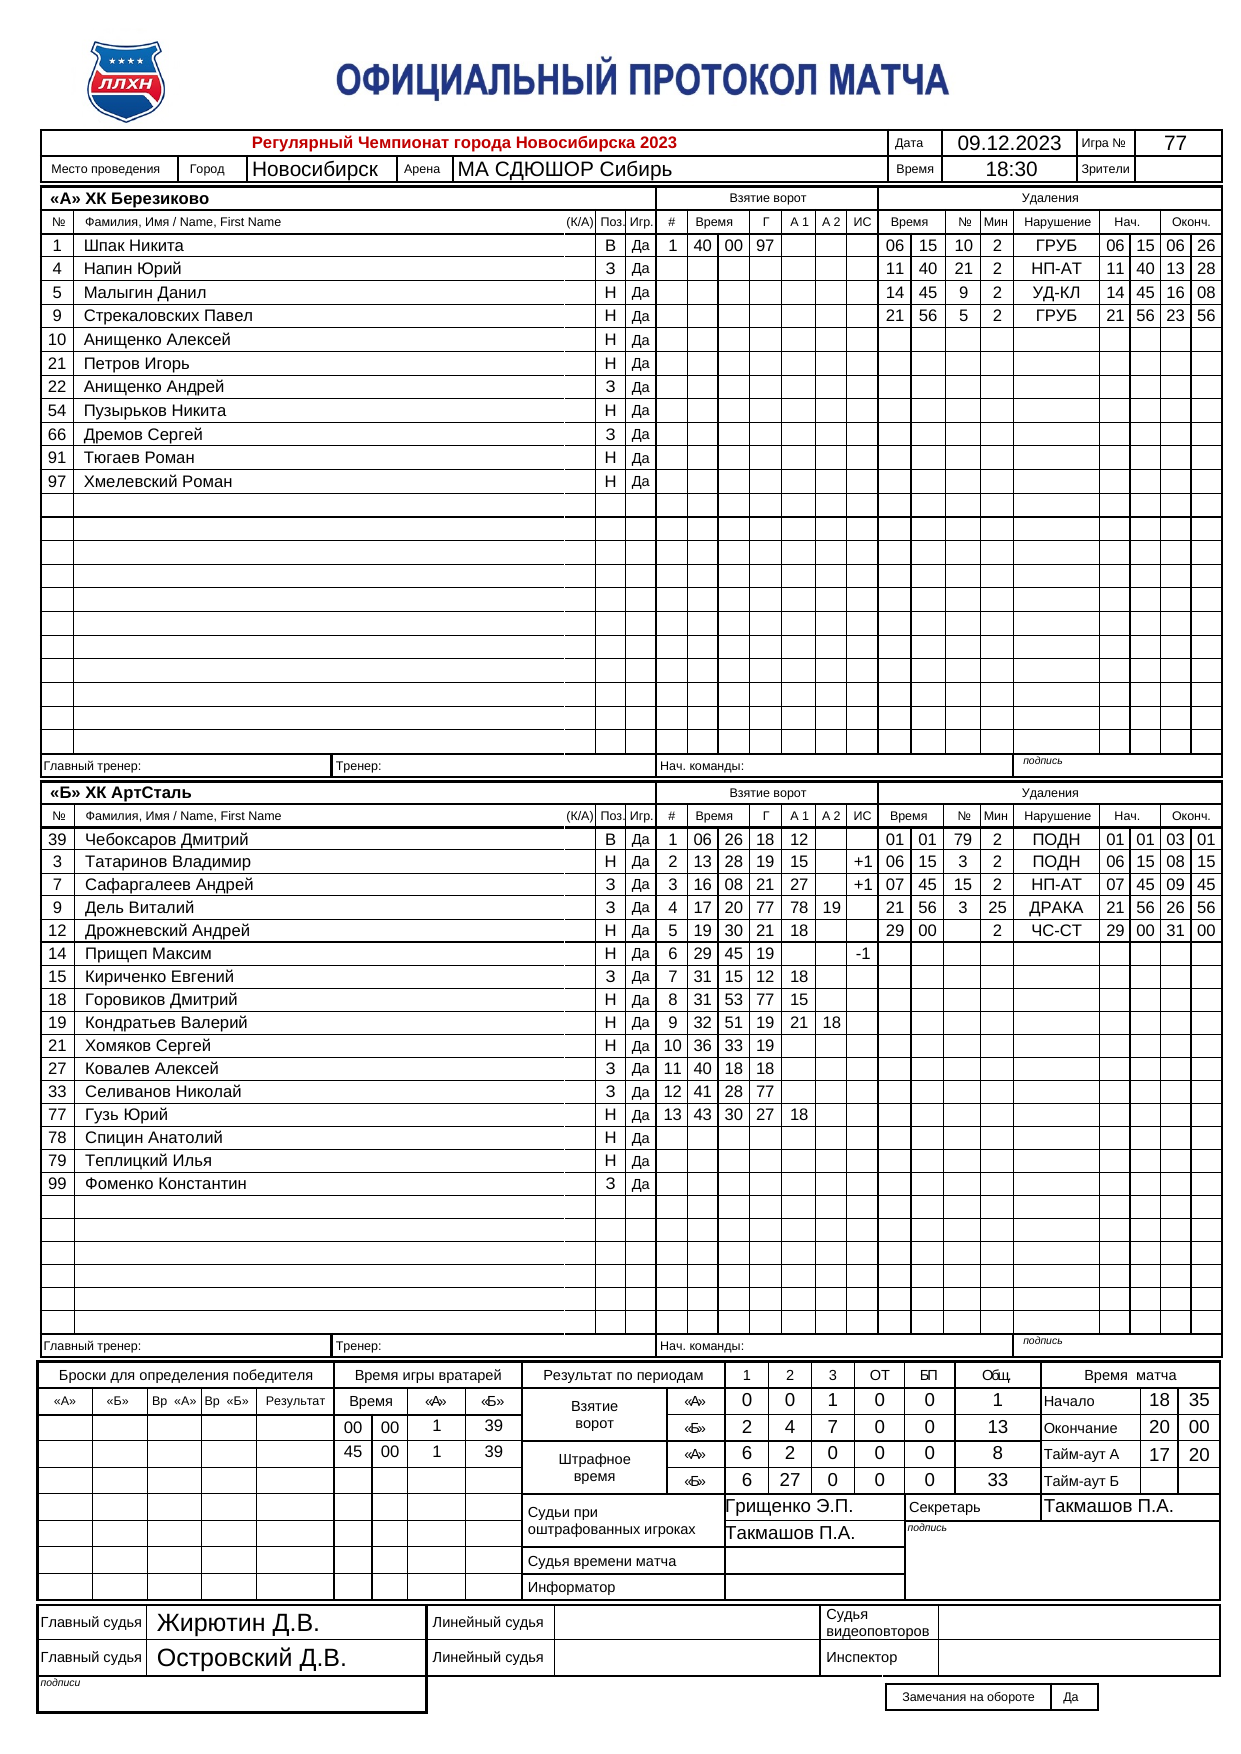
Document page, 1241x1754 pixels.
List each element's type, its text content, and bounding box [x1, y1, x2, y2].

table_cell 56 [1192, 305, 1221, 327]
table_cell [42, 565, 73, 587]
table_cell [1131, 659, 1160, 682]
table_cell [257, 1574, 333, 1599]
table_cell [75, 1265, 564, 1287]
table_cell [148, 1416, 201, 1440]
table_cell Да [626, 399, 655, 422]
table_cell 15 [912, 235, 945, 256]
table_cell 12 [750, 966, 781, 987]
table_cell [816, 305, 846, 327]
table_cell [148, 1547, 201, 1573]
table_cell [719, 588, 749, 611]
table_cell [879, 541, 910, 564]
table_cell [1161, 1081, 1190, 1103]
table_cell [912, 376, 945, 398]
table_cell [626, 1242, 655, 1264]
table_cell Н [596, 1104, 625, 1126]
table_cell [847, 565, 877, 587]
table_cell [847, 494, 877, 516]
table_header Да [1052, 1685, 1097, 1709]
table_cell [847, 470, 877, 493]
table_cell 39 [466, 1416, 521, 1440]
table_cell Город [179, 157, 246, 181]
table_cell [565, 494, 595, 516]
table_cell [202, 1494, 256, 1520]
table_cell Тайм-аут Б [1042, 1468, 1140, 1493]
table_cell [1192, 612, 1221, 634]
table_cell 1 [812, 1389, 854, 1413]
table_cell 45 [335, 1441, 371, 1467]
table_cell [750, 730, 781, 753]
table_cell [1131, 683, 1160, 706]
table_cell 79 [944, 829, 980, 849]
table_cell 2 [769, 1442, 811, 1467]
table_cell Такмашов П.А. [1042, 1495, 1219, 1520]
table_cell 11 [657, 1058, 687, 1079]
table_cell [719, 1196, 749, 1218]
table_cell [335, 1574, 371, 1599]
table_cell [719, 352, 749, 374]
table_cell [944, 1127, 980, 1149]
table_cell [981, 565, 1013, 587]
table_cell 45 [1131, 874, 1160, 895]
table_cell [148, 1494, 201, 1520]
table_cell [750, 1265, 781, 1287]
table_cell [1014, 730, 1099, 753]
table_cell [1100, 376, 1129, 398]
table_cell Зрители [1078, 157, 1134, 181]
table_cell [565, 943, 595, 964]
table_cell Пузырьков Никита [74, 399, 564, 422]
table_cell Главный тренер: [42, 1335, 330, 1356]
table_cell З [596, 896, 625, 918]
table_cell 20 [1141, 1415, 1177, 1440]
table_cell [912, 328, 945, 351]
table_cell [565, 446, 595, 469]
table_cell [257, 1494, 333, 1520]
table_cell [1100, 1081, 1129, 1103]
table_cell [565, 1173, 595, 1195]
table_header Броски для определения победителя [39, 1363, 333, 1387]
table_cell [750, 305, 781, 327]
table_cell [39, 1416, 92, 1440]
table_cell [847, 1012, 877, 1033]
table_cell 2 [981, 874, 1013, 895]
table_cell [1100, 1288, 1129, 1310]
table_cell [879, 446, 910, 469]
table_cell [1131, 966, 1160, 987]
table_cell [1014, 541, 1099, 564]
table_cell [1100, 1058, 1129, 1079]
table_cell [1131, 1265, 1160, 1287]
table_cell [1014, 1104, 1099, 1126]
table_cell [847, 896, 877, 918]
table_cell [981, 494, 1013, 516]
table_cell [148, 1574, 201, 1599]
table_cell 41 [688, 1081, 717, 1103]
table_cell Н [596, 328, 625, 351]
table_cell [847, 1150, 877, 1172]
table_cell [847, 423, 877, 445]
table_cell 01 [879, 829, 910, 849]
table_cell [879, 470, 910, 493]
table_cell [596, 1219, 625, 1241]
table_cell Время [879, 805, 943, 826]
table_cell [657, 636, 687, 658]
table_header 77 [1136, 131, 1221, 155]
table_cell [657, 328, 687, 351]
table_cell [688, 707, 717, 729]
table_cell Да [626, 470, 655, 493]
table_cell [879, 612, 910, 634]
table_cell 3 [42, 850, 74, 872]
table_cell [42, 1311, 74, 1333]
table_cell 0 [812, 1468, 854, 1493]
table_cell [944, 1311, 980, 1333]
table_cell [879, 328, 910, 351]
table_cell 26 [1192, 235, 1221, 256]
table_cell 18 [42, 989, 74, 1011]
table_cell 7 [812, 1415, 854, 1440]
table_cell [1131, 328, 1160, 351]
table_cell [1100, 1196, 1129, 1218]
table_cell [596, 636, 625, 658]
table_cell [981, 399, 1013, 422]
table_cell 07 [879, 874, 910, 895]
table_cell Да [626, 1104, 655, 1126]
table_cell [202, 1521, 256, 1546]
table_cell 01 [1131, 829, 1160, 849]
table_cell [565, 1012, 595, 1033]
table_cell [1161, 588, 1190, 611]
table_cell ДРАКА [1014, 896, 1099, 918]
table_cell 13 [956, 1415, 1040, 1440]
table_cell [626, 565, 655, 587]
table_cell [626, 1219, 655, 1241]
table_cell 08 [719, 874, 749, 895]
table_cell 6 [726, 1442, 768, 1467]
table_cell [782, 565, 815, 587]
table_cell Н [596, 352, 625, 374]
table_cell [565, 257, 595, 280]
table_cell [565, 966, 595, 987]
table_cell [688, 399, 717, 422]
table_cell [565, 707, 595, 729]
table_cell [688, 1127, 717, 1149]
table_cell [883, 1677, 1220, 1681]
table_cell [657, 1219, 687, 1241]
table_cell [944, 1058, 980, 1079]
table_cell [782, 943, 815, 964]
table_cell [750, 588, 781, 611]
table_cell Да [626, 850, 655, 872]
table_cell Главный тренер: [42, 755, 330, 776]
table_cell 21 [1100, 305, 1129, 327]
table_cell «А» [408, 1389, 465, 1413]
table_cell [1131, 1127, 1160, 1149]
table_cell [428, 1677, 882, 1711]
table_cell [879, 1196, 910, 1218]
table_cell [1192, 588, 1221, 611]
table_cell 9 [42, 305, 73, 327]
table_cell Сафаргалеев Андрей [75, 874, 564, 895]
table_cell Г [750, 805, 781, 826]
table_cell [816, 850, 846, 872]
table_cell [750, 281, 781, 303]
table_cell [726, 1548, 904, 1573]
table_cell 56 [1192, 896, 1221, 918]
table_cell [981, 1012, 1013, 1033]
table_cell [335, 1521, 371, 1546]
table_cell [565, 612, 595, 634]
table_cell 11 [879, 257, 910, 280]
table_cell № [944, 805, 980, 826]
table_cell «Б» [93, 1389, 147, 1413]
table_cell [1131, 565, 1160, 587]
table_cell [750, 1127, 781, 1149]
table_cell [1192, 659, 1221, 682]
table_cell Чебоксаров Дмитрий [75, 829, 564, 849]
table_cell [847, 659, 877, 682]
table_cell 21 [946, 257, 980, 280]
table_cell [1014, 423, 1099, 445]
table_cell [944, 1081, 980, 1103]
table_cell 17 [1141, 1441, 1177, 1467]
table_cell 2 [726, 1415, 768, 1440]
table_cell [912, 612, 945, 634]
picture [5, 28, 1179, 129]
table_cell [688, 636, 717, 658]
table_cell [42, 683, 73, 706]
table_cell Штрафное время [523, 1442, 666, 1493]
table_cell Селиванов Николай [75, 1081, 564, 1103]
table_cell [946, 683, 980, 706]
table_cell 33 [956, 1468, 1040, 1493]
table_cell [93, 1494, 147, 1520]
table_cell [688, 1265, 717, 1287]
table_cell [879, 1104, 910, 1126]
table_cell 91 [42, 446, 73, 469]
table_cell [565, 730, 595, 753]
table_cell [1131, 518, 1160, 540]
table_cell [847, 305, 877, 327]
table_cell [1100, 1150, 1129, 1172]
table_header 09.12.2023 [943, 131, 1076, 155]
table_cell [565, 1311, 595, 1333]
table_cell [626, 612, 655, 634]
table_cell 97 [750, 235, 781, 256]
table_cell Арена [398, 157, 452, 181]
table_cell [1161, 1196, 1190, 1218]
table_cell [688, 446, 717, 469]
table_cell [565, 874, 595, 895]
table_cell +1 [847, 850, 877, 872]
table_cell Н [596, 399, 625, 422]
table_cell [408, 1494, 465, 1520]
table_cell 21 [750, 874, 781, 895]
table_cell 2 [657, 850, 687, 872]
table_cell [946, 730, 980, 753]
table_cell [912, 565, 945, 587]
table_cell [257, 1441, 333, 1467]
table_cell Линейный судья [428, 1640, 554, 1675]
table_cell Да [626, 1127, 655, 1149]
table_cell [782, 1058, 815, 1079]
table_cell [944, 1104, 980, 1126]
table_cell 18 [782, 966, 815, 987]
table_cell [565, 588, 595, 611]
table_cell [74, 565, 564, 587]
table_cell [688, 1288, 717, 1310]
table_cell 00 [373, 1416, 407, 1440]
table_cell [1100, 636, 1129, 658]
table_cell [981, 966, 1013, 987]
table_cell А 2 [816, 805, 846, 826]
table_cell [565, 305, 595, 327]
table_cell [750, 659, 781, 682]
table_cell [981, 730, 1013, 753]
table_cell [981, 470, 1013, 493]
table_cell А 1 [782, 805, 815, 826]
table_cell [782, 1311, 815, 1333]
table_cell [596, 565, 625, 587]
table_cell [816, 1311, 846, 1333]
table_cell [1192, 966, 1221, 987]
table_cell [657, 1288, 687, 1310]
table_cell [981, 1311, 1013, 1333]
table_cell 08 [1192, 281, 1221, 303]
table_cell [782, 1288, 815, 1310]
table_cell Тренер: [333, 1335, 655, 1356]
table_cell 28 [1192, 257, 1221, 280]
table_cell [565, 896, 595, 918]
table_cell [657, 588, 687, 611]
table_cell [1014, 328, 1099, 351]
table_cell [596, 659, 625, 682]
table_cell [657, 446, 687, 469]
table_cell [816, 257, 846, 280]
table_cell [912, 1104, 943, 1126]
table_cell [981, 518, 1013, 540]
table_cell Время [335, 1389, 407, 1413]
table_cell 0 [855, 1468, 904, 1493]
table_cell [1192, 1150, 1221, 1172]
table_cell Островский Д.В. [147, 1640, 425, 1675]
table_header Взятие ворот [657, 188, 877, 209]
table_cell [1161, 446, 1190, 469]
table_cell З [596, 376, 625, 398]
table_cell [816, 920, 846, 941]
table_cell [688, 470, 717, 493]
table_cell [466, 1547, 521, 1573]
table_cell 6 [726, 1468, 768, 1493]
table_header Время матча [1042, 1363, 1219, 1387]
table_cell [981, 352, 1013, 374]
table_cell подпись [1014, 755, 1221, 776]
table_cell 12 [657, 1081, 687, 1103]
table_cell 2 [981, 235, 1013, 256]
table_cell 14 [42, 943, 74, 964]
table_cell [1014, 636, 1099, 658]
table_cell [74, 707, 564, 729]
table_cell № [946, 211, 980, 233]
table_cell [1014, 1173, 1099, 1195]
table_cell [879, 943, 910, 964]
table_cell 18 [750, 829, 781, 849]
table_cell [879, 565, 910, 587]
table_cell [1100, 1265, 1129, 1287]
table_cell [657, 518, 687, 540]
table_cell Нач. команды: [657, 1335, 1012, 1356]
table_cell Время [688, 805, 749, 826]
table_cell [719, 1219, 749, 1241]
table_cell 3 [944, 850, 980, 872]
table_cell [750, 257, 781, 280]
table_cell [1131, 1196, 1160, 1218]
table_cell [782, 683, 815, 706]
table_cell № [42, 211, 73, 233]
table_cell [944, 1288, 980, 1310]
table_cell 79 [42, 1150, 74, 1172]
table_cell 19 [42, 1012, 74, 1033]
table_cell 06 [1161, 235, 1190, 256]
table_cell Н [596, 1150, 625, 1172]
table_cell [981, 1196, 1013, 1218]
table_cell [688, 1242, 717, 1264]
table_cell [879, 588, 910, 611]
table_cell 9 [42, 896, 74, 918]
table_cell [1131, 1219, 1160, 1241]
table_cell [816, 399, 846, 422]
table_cell [782, 376, 815, 398]
table_cell 56 [912, 896, 943, 918]
table_cell [466, 1521, 521, 1546]
table_cell Мин [981, 805, 1013, 826]
table_cell 31 [1161, 920, 1190, 941]
table_cell [847, 829, 877, 849]
table_cell [1131, 1288, 1160, 1310]
table_cell [257, 1468, 333, 1493]
table_cell [946, 328, 980, 351]
table_cell [782, 659, 815, 682]
table_header Регулярный Чемпионат города Новосибирска 2023 [42, 131, 887, 155]
table_cell 00 [1131, 920, 1160, 941]
table_cell Н [596, 305, 625, 327]
table_cell Поз. [596, 805, 625, 826]
table_cell [1014, 494, 1099, 516]
table_cell Тайм-аут А [1042, 1441, 1140, 1467]
table_cell [1192, 989, 1221, 1011]
table_cell [847, 541, 877, 564]
table_cell 45 [912, 874, 943, 895]
table_cell [596, 541, 625, 564]
table_cell 51 [719, 1012, 749, 1033]
table_cell [1141, 1468, 1177, 1493]
table_cell [879, 1173, 910, 1195]
table_cell [1161, 470, 1190, 493]
table_cell [335, 1494, 371, 1520]
table_cell [1192, 352, 1221, 374]
table_cell [782, 518, 815, 540]
table_cell 18 [782, 920, 815, 941]
table_cell 16 [688, 874, 717, 895]
table_cell [1014, 470, 1099, 493]
table_cell 99 [42, 1173, 74, 1195]
table_cell [1014, 966, 1099, 987]
table_cell [782, 281, 815, 303]
table_cell 0 [905, 1415, 954, 1440]
table_cell ПОДН [1014, 850, 1099, 872]
table_cell [847, 1219, 877, 1241]
table_cell [847, 588, 877, 611]
table_cell [1131, 588, 1160, 611]
table_cell [1014, 659, 1099, 682]
table_cell 29 [1100, 920, 1129, 941]
table_cell Н [596, 470, 625, 493]
table_cell [816, 518, 846, 540]
table_cell [202, 1574, 256, 1599]
table_cell [1161, 423, 1190, 445]
table_cell [946, 541, 980, 564]
table_cell [912, 659, 945, 682]
table_cell [816, 1288, 846, 1310]
table_cell [1100, 1173, 1129, 1195]
table_cell [596, 588, 625, 611]
table_cell [816, 328, 846, 351]
table_cell [596, 612, 625, 634]
table_cell [750, 1311, 781, 1333]
table_cell [981, 636, 1013, 658]
table_cell 15 [42, 966, 74, 987]
table_cell [912, 446, 945, 469]
table_cell [750, 565, 781, 587]
table_cell З [596, 423, 625, 445]
table_cell [847, 352, 877, 374]
table_cell [1131, 446, 1160, 469]
table_cell [944, 1035, 980, 1057]
table_cell Кондратьев Валерий [75, 1012, 564, 1033]
table_cell Нач. [1100, 805, 1160, 826]
table_cell [816, 1081, 846, 1103]
table_cell [912, 1265, 943, 1287]
table_cell [1100, 518, 1129, 540]
table_cell [946, 565, 980, 587]
table_cell [466, 1574, 521, 1599]
table_cell Нарушение [1014, 805, 1099, 826]
table_cell МА СДЮШОР Сибирь [454, 157, 887, 181]
table_cell 78 [42, 1127, 74, 1149]
table_cell 09 [1161, 874, 1190, 895]
table_cell 00 [1179, 1415, 1219, 1440]
table_cell Тренер: [333, 755, 655, 776]
table_cell [1014, 352, 1099, 374]
table_cell [657, 659, 687, 682]
table_cell [1161, 518, 1190, 540]
table_cell [42, 518, 73, 540]
table_cell Ковалев Алексей [75, 1058, 564, 1079]
table_cell [626, 494, 655, 516]
table_cell [847, 257, 877, 280]
table_cell [1192, 376, 1221, 398]
table_cell [1100, 565, 1129, 587]
table_cell [202, 1416, 256, 1440]
table_cell 2 [981, 850, 1013, 872]
table_cell [202, 1441, 256, 1467]
table_cell [946, 612, 980, 634]
table_cell 06 [1100, 850, 1129, 872]
table_cell [782, 1265, 815, 1287]
table_cell [750, 1196, 781, 1218]
table_cell Петров Игорь [74, 352, 564, 374]
table_cell [816, 541, 846, 564]
table_cell 77 [750, 1081, 781, 1103]
table_cell [657, 1196, 687, 1218]
table_cell Тюгаев Роман [74, 446, 564, 469]
table_cell «Б» [668, 1415, 724, 1440]
table_cell [847, 920, 877, 941]
table_cell [1192, 399, 1221, 422]
table_cell Да [626, 1058, 655, 1079]
table_cell [657, 470, 687, 493]
table_cell [879, 376, 910, 398]
table_cell [879, 636, 910, 658]
table_cell [847, 1058, 877, 1079]
table_cell [1014, 1219, 1099, 1241]
table_cell [626, 730, 655, 753]
table_cell 15 [944, 874, 980, 895]
table_cell [202, 1468, 256, 1493]
table_cell З [596, 966, 625, 987]
table_cell 0 [855, 1442, 904, 1467]
table_cell [816, 1196, 846, 1218]
table_cell [847, 1265, 877, 1287]
table_cell 0 [812, 1442, 854, 1467]
table_cell [816, 943, 846, 964]
table_cell [1192, 1127, 1221, 1149]
table_cell [750, 399, 781, 422]
table_cell [42, 612, 73, 634]
table_cell [74, 541, 564, 564]
table_cell 13 [657, 1104, 687, 1126]
table_cell [847, 683, 877, 706]
table_cell [879, 1081, 910, 1103]
table_cell [782, 612, 815, 634]
table_cell [782, 588, 815, 611]
table_cell [981, 1058, 1013, 1079]
table_cell 77 [750, 896, 781, 918]
table_cell [74, 683, 564, 706]
table_cell 17 [688, 896, 717, 918]
table_cell Главный судья [39, 1640, 146, 1675]
table_cell 9 [657, 1012, 687, 1033]
table_cell [847, 1081, 877, 1103]
table_cell З [596, 1081, 625, 1103]
table_cell Да [626, 1173, 655, 1195]
table_cell 54 [42, 399, 73, 422]
table_cell [1014, 376, 1099, 398]
table_cell [93, 1521, 147, 1546]
table_cell [1100, 352, 1129, 374]
table_cell 1 [42, 235, 73, 256]
table_cell [93, 1441, 147, 1467]
table_cell [1100, 423, 1129, 445]
table_cell [93, 1574, 147, 1599]
table_cell 45 [1192, 874, 1221, 895]
table_cell [626, 541, 655, 564]
table_cell [657, 565, 687, 587]
table_cell 40 [1131, 257, 1160, 280]
table_cell [912, 966, 943, 987]
table_cell [688, 659, 717, 682]
table_cell [782, 541, 815, 564]
table_cell Хомяков Сергей [75, 1035, 564, 1057]
table_cell 00 [373, 1441, 407, 1467]
table_cell [596, 707, 625, 729]
table_cell [782, 305, 815, 327]
table_cell [565, 281, 595, 303]
table_cell [626, 1311, 655, 1333]
table_cell [657, 612, 687, 634]
table_cell НП-АТ [1014, 257, 1099, 280]
table_cell [1014, 518, 1099, 540]
table_cell З [596, 874, 625, 895]
table_cell [1161, 399, 1190, 422]
table_cell [912, 1058, 943, 1079]
table_cell А 1 [782, 211, 815, 233]
table_cell [879, 1127, 910, 1149]
table_cell [657, 683, 687, 706]
table_cell [879, 966, 910, 987]
table_cell [879, 1012, 910, 1033]
table_cell [1192, 1242, 1221, 1264]
table_cell «А» [668, 1389, 724, 1413]
table_cell [74, 612, 564, 634]
table_cell [719, 683, 749, 706]
table_cell 0 [726, 1389, 768, 1413]
table_cell 40 [688, 235, 717, 256]
table_cell 18 [750, 1058, 781, 1079]
table_cell [912, 1196, 943, 1218]
table_cell 78 [782, 896, 815, 918]
table_cell 15 [912, 850, 943, 872]
table_cell [1014, 707, 1099, 729]
table_cell 06 [688, 829, 717, 849]
table_cell [565, 1219, 595, 1241]
table_cell [688, 1150, 717, 1172]
table_cell [782, 636, 815, 658]
table_cell УД-КЛ [1014, 281, 1099, 303]
table_cell [1192, 683, 1221, 706]
table_cell Нач. [1100, 211, 1160, 233]
table_cell [565, 541, 595, 564]
table_cell [657, 541, 687, 564]
table_cell 1 [408, 1416, 465, 1440]
table_cell 6 [657, 943, 687, 964]
table_header ОТ [855, 1363, 904, 1387]
table_cell [1014, 1035, 1099, 1057]
table_cell [1192, 1219, 1221, 1241]
table_header 3 [812, 1363, 854, 1387]
table_cell Начало [1042, 1389, 1140, 1413]
table_cell [750, 707, 781, 729]
table_cell [847, 399, 877, 422]
table_cell [688, 1219, 717, 1241]
table_cell [1161, 612, 1190, 634]
table_cell [75, 1219, 564, 1241]
table_cell [1192, 636, 1221, 658]
table_cell [1161, 636, 1190, 658]
table_cell [596, 1311, 625, 1333]
table_cell [912, 1219, 943, 1241]
table_cell [1192, 1058, 1221, 1079]
table_cell 16 [1161, 281, 1190, 303]
table_cell [719, 636, 749, 658]
table_cell 19 [688, 920, 717, 941]
table_cell [847, 446, 877, 469]
table_cell Спицин Анатолий [75, 1127, 564, 1149]
table_cell [847, 1104, 877, 1126]
table_cell 29 [688, 943, 717, 964]
table_cell Информатор [523, 1575, 724, 1599]
table_cell Да [626, 1081, 655, 1103]
table_cell [912, 707, 945, 729]
table_cell [408, 1468, 465, 1493]
table_cell [912, 1035, 943, 1057]
table_cell [981, 943, 1013, 964]
table_cell 03 [1161, 829, 1190, 849]
table_cell [750, 494, 781, 516]
table_cell [981, 1127, 1013, 1149]
table_cell [912, 1150, 943, 1172]
table_cell 9 [946, 281, 980, 303]
table_cell 26 [719, 829, 749, 849]
table_cell Новосибирск [248, 157, 396, 181]
table_cell [1100, 494, 1129, 516]
table_cell [39, 1521, 92, 1546]
table_cell [1161, 1058, 1190, 1079]
table_cell [1161, 1150, 1190, 1172]
table_cell 45 [1131, 281, 1160, 303]
table_cell 20 [1179, 1441, 1219, 1467]
table_cell [626, 1196, 655, 1218]
table_cell [75, 1311, 564, 1333]
table_cell [816, 588, 846, 611]
table_cell Да [626, 966, 655, 987]
table_cell 0 [855, 1415, 904, 1440]
table_cell [1100, 707, 1129, 729]
table_cell [750, 1288, 781, 1310]
table_cell 45 [912, 281, 945, 303]
table_cell [939, 1640, 1219, 1675]
table_cell [1014, 565, 1099, 587]
table_cell [782, 328, 815, 351]
table_cell [1131, 494, 1160, 516]
table_cell [782, 352, 815, 374]
table_cell [565, 683, 595, 706]
table_cell [1100, 588, 1129, 611]
table_cell [782, 1173, 815, 1195]
table_cell ГРУБ [1014, 305, 1099, 327]
table_cell [1100, 541, 1129, 564]
table_cell 13 [688, 850, 717, 872]
table_cell Мин [981, 211, 1013, 233]
table_cell [782, 399, 815, 422]
table_cell [981, 1288, 1013, 1310]
table_cell Горовиков Дмитрий [75, 989, 564, 1011]
table_cell [565, 470, 595, 493]
table_cell [657, 707, 687, 729]
table_cell 07 [1100, 874, 1129, 895]
table_cell 06 [879, 235, 910, 256]
table_cell [750, 446, 781, 469]
table_cell [981, 328, 1013, 351]
table_cell [879, 1242, 910, 1264]
table_cell ЧС-СТ [1014, 920, 1099, 941]
table_cell [816, 1035, 846, 1057]
table_cell [1014, 943, 1099, 964]
table_cell (К/А) [565, 805, 595, 826]
table_cell [816, 1219, 846, 1241]
table_cell [39, 1547, 92, 1573]
table_cell [1100, 989, 1129, 1011]
table_cell Фоменко Константин [75, 1173, 564, 1195]
table_cell [1100, 943, 1129, 964]
table_cell (К/А) [565, 211, 595, 233]
table_cell [565, 1196, 595, 1218]
table_cell [565, 565, 595, 587]
table_cell [565, 1127, 595, 1149]
table_cell [816, 1173, 846, 1195]
table_cell 27 [750, 1104, 781, 1126]
table_cell [782, 494, 815, 516]
table_cell 7 [42, 874, 74, 895]
table_cell [688, 588, 717, 611]
table_cell [74, 659, 564, 682]
table_cell [39, 1468, 92, 1493]
table_cell [688, 352, 717, 374]
table_cell 26 [1161, 896, 1190, 918]
table_cell 28 [719, 1081, 749, 1103]
table_cell Судьи при оштрафованных игроках [523, 1495, 724, 1546]
table_cell Да [626, 305, 655, 327]
table_cell [816, 446, 846, 469]
table_cell 10 [657, 1035, 687, 1057]
table_cell [847, 281, 877, 303]
table_cell Игр. [626, 805, 655, 826]
table_cell [1161, 683, 1190, 706]
table_cell [1192, 1196, 1221, 1218]
table_cell Да [626, 235, 655, 256]
table_cell [657, 257, 687, 280]
table_cell 01 [912, 829, 943, 849]
table_cell [1161, 328, 1190, 351]
table_header Игра № [1078, 131, 1134, 155]
table_cell № [42, 805, 74, 826]
table_cell [912, 1311, 943, 1333]
table_cell [1100, 1219, 1129, 1241]
table_cell [1161, 1035, 1190, 1057]
table_cell [782, 1196, 815, 1218]
table_cell [1161, 1173, 1190, 1195]
table_cell [657, 1173, 687, 1195]
table_header Общ. [956, 1363, 1040, 1387]
table_cell Время [879, 211, 945, 233]
table_cell [565, 1058, 595, 1079]
table_cell 1 [657, 829, 687, 849]
table_cell ИС [847, 805, 877, 826]
table_cell [782, 257, 815, 280]
table_cell [981, 1265, 1013, 1287]
table_cell [1100, 1104, 1129, 1126]
table_cell 00 [912, 920, 943, 941]
table_cell [39, 1574, 92, 1599]
table_cell [408, 1574, 465, 1599]
table_cell [1014, 1242, 1099, 1264]
table_cell Н [596, 1035, 625, 1057]
table_cell [657, 730, 687, 753]
table_cell Шпак Никита [74, 235, 564, 256]
table_cell [912, 423, 945, 445]
table_cell [42, 494, 73, 516]
table_cell Нач. команды: [657, 755, 1012, 776]
table_cell 15 [1131, 850, 1160, 872]
table_cell [555, 1640, 819, 1675]
table_cell [596, 730, 625, 753]
table_cell [981, 423, 1013, 445]
table_cell [565, 1288, 595, 1310]
table_cell [912, 683, 945, 706]
table_cell [750, 1150, 781, 1172]
table_cell [719, 1311, 749, 1333]
table_cell 32 [688, 1012, 717, 1033]
table_cell [1100, 446, 1129, 469]
table_cell [750, 683, 781, 706]
table_cell [912, 470, 945, 493]
table_cell Гузь Юрий [75, 1104, 564, 1126]
table_cell [466, 1494, 521, 1520]
table_cell 21 [42, 1035, 74, 1057]
table_cell # [657, 805, 687, 826]
table_cell [688, 1196, 717, 1218]
table_cell 21 [750, 920, 781, 941]
table_cell [1192, 1288, 1221, 1310]
table_cell [1131, 1242, 1160, 1264]
table_cell 18 [719, 1058, 749, 1079]
table_cell [782, 1081, 815, 1103]
table_cell «Б» [668, 1468, 724, 1493]
table_cell [847, 636, 877, 658]
table_cell [1131, 352, 1160, 374]
table_cell 5 [657, 920, 687, 941]
table_cell [1192, 707, 1221, 729]
table_cell Жирютин Д.В. [147, 1606, 425, 1639]
table_cell [1131, 1104, 1160, 1126]
table_cell [626, 707, 655, 729]
table_cell [981, 612, 1013, 634]
table_cell [148, 1441, 201, 1467]
table_cell [626, 588, 655, 611]
table_cell [816, 683, 846, 706]
table_cell ГРУБ [1014, 235, 1099, 256]
table_cell [719, 399, 749, 422]
table_cell Да [626, 446, 655, 469]
table_cell [719, 730, 749, 753]
table_cell [879, 423, 910, 445]
table_cell [1161, 989, 1190, 1011]
table_cell 31 [688, 966, 717, 987]
table_cell [1161, 1012, 1190, 1033]
table_cell [879, 494, 910, 516]
table_cell [257, 1521, 333, 1546]
table_cell 33 [42, 1081, 74, 1103]
table_cell Инспектор [821, 1640, 938, 1675]
table_cell [408, 1547, 465, 1573]
table_cell [688, 281, 717, 303]
table_cell [750, 328, 781, 351]
table_cell 56 [1131, 896, 1160, 918]
table_cell [74, 588, 564, 611]
table_cell [657, 281, 687, 303]
table_cell 14 [1100, 281, 1129, 303]
table_cell [912, 1173, 943, 1195]
table_cell [1100, 1242, 1129, 1264]
table_cell 97 [42, 470, 73, 493]
table_cell Н [596, 920, 625, 941]
table_cell 20 [719, 896, 749, 918]
table_cell [981, 376, 1013, 398]
table_header Результат по периодам [523, 1363, 724, 1387]
table_cell [912, 989, 943, 1011]
table_cell [565, 1150, 595, 1172]
table_cell [912, 1242, 943, 1264]
table_cell 11 [1100, 257, 1129, 280]
table_cell 06 [1100, 235, 1129, 256]
table_cell 21 [879, 305, 910, 327]
table_cell [981, 1219, 1013, 1241]
table_cell [1192, 1104, 1221, 1126]
table_cell Окончание [1042, 1415, 1140, 1440]
table_cell [719, 1127, 749, 1149]
table_cell [1100, 399, 1129, 422]
table_cell Время [889, 157, 941, 181]
table_cell 39 [466, 1441, 521, 1467]
table_cell [626, 1288, 655, 1310]
table_cell 5 [946, 305, 980, 327]
table_cell 36 [688, 1035, 717, 1057]
table_cell [750, 376, 781, 398]
table_cell 19 [750, 1012, 781, 1033]
table_cell 19 [816, 896, 846, 918]
table_cell [1192, 328, 1221, 351]
table_cell «А» [39, 1389, 92, 1413]
table_cell [944, 1173, 980, 1195]
table_cell [981, 541, 1013, 564]
table_cell [946, 636, 980, 658]
table_cell Нарушение [1014, 211, 1099, 233]
table_cell [879, 659, 910, 682]
table_cell 28 [719, 850, 749, 872]
table_cell [981, 683, 1013, 706]
table_cell [944, 1196, 980, 1218]
table_cell [1014, 1127, 1099, 1149]
table_cell [816, 352, 846, 374]
table_cell 21 [782, 1012, 815, 1033]
table_cell [719, 1173, 749, 1195]
table_cell [946, 446, 980, 469]
table_cell ИС [847, 211, 877, 233]
table_cell [847, 730, 877, 753]
table_cell 0 [855, 1389, 904, 1413]
table_cell 0 [905, 1389, 954, 1413]
table_cell 7 [657, 966, 687, 987]
table_cell Поз. [596, 211, 625, 233]
table_cell [847, 376, 877, 398]
table_cell [879, 683, 910, 706]
table_cell 8 [657, 989, 687, 1011]
table_cell [39, 1441, 92, 1467]
table_cell [782, 1219, 815, 1241]
table_cell [1192, 494, 1221, 516]
table_cell [816, 612, 846, 634]
table_header «А» ХК Березиково [42, 188, 655, 209]
table_cell [626, 659, 655, 682]
table_cell 00 [1192, 920, 1221, 941]
table_cell [565, 1265, 595, 1287]
table_cell [1161, 1311, 1190, 1333]
table_cell [912, 518, 945, 540]
table_cell [1100, 1012, 1129, 1033]
table_cell [719, 707, 749, 729]
table_cell [912, 588, 945, 611]
table_cell 18 [816, 1012, 846, 1033]
table_cell [1161, 1288, 1190, 1310]
table_cell [42, 1219, 74, 1241]
table_cell [847, 1173, 877, 1195]
table_cell Да [626, 920, 655, 941]
table_cell [719, 541, 749, 564]
table_cell [944, 989, 980, 1011]
table_cell [373, 1547, 407, 1573]
table_cell [750, 1242, 781, 1264]
table_cell 13 [1161, 257, 1190, 280]
table_cell [657, 305, 687, 327]
table_cell 1 [657, 235, 687, 256]
table_cell [1161, 1219, 1190, 1241]
table_cell [688, 612, 717, 634]
table_cell 15 [719, 966, 749, 987]
table_cell [750, 541, 781, 564]
table_cell [42, 541, 73, 564]
table_cell [1161, 1104, 1190, 1126]
table_cell [1131, 1058, 1160, 1079]
table_cell 3 [944, 896, 980, 918]
table_cell [719, 328, 749, 351]
table_cell Вр «А» [148, 1389, 201, 1413]
table_cell [816, 874, 846, 895]
table_cell [981, 1150, 1013, 1172]
table_cell [596, 518, 625, 540]
table_cell [39, 1494, 92, 1520]
table_cell [688, 257, 717, 280]
table_header Удаления [879, 783, 1221, 803]
table_cell [1179, 1468, 1219, 1493]
table_cell [782, 707, 815, 729]
table_cell [75, 1242, 564, 1264]
table_cell [719, 565, 749, 587]
table_cell Дель Виталий [75, 896, 564, 918]
table_cell [981, 1173, 1013, 1195]
table_cell [565, 636, 595, 658]
table_cell [657, 1311, 687, 1333]
table_cell [1100, 328, 1129, 351]
table_cell 66 [42, 423, 73, 445]
table_cell [1014, 1196, 1099, 1218]
table_header Дата [889, 131, 941, 155]
table_cell [1014, 399, 1099, 422]
table_cell [946, 659, 980, 682]
table_cell [565, 989, 595, 1011]
table_cell 29 [879, 920, 910, 941]
table_cell [879, 1058, 910, 1079]
table_cell [565, 518, 595, 540]
table_cell Место проведения [42, 157, 177, 181]
table_cell 00 [719, 235, 749, 256]
table_cell [1161, 376, 1190, 398]
table_cell [565, 376, 595, 398]
table_cell [1161, 1242, 1190, 1264]
table_cell [596, 1288, 625, 1310]
table_cell [1131, 376, 1160, 398]
table_cell [688, 305, 717, 327]
table_cell [1014, 446, 1099, 469]
table_cell [1136, 157, 1221, 181]
table_cell В [596, 235, 625, 256]
table_cell [944, 920, 980, 941]
table_cell [555, 1606, 819, 1639]
table_cell Малыгин Данил [74, 281, 564, 303]
table_header Время игры вратарей [335, 1363, 521, 1387]
table_cell # [657, 211, 687, 233]
table_cell [912, 352, 945, 374]
table_cell 18:30 [943, 157, 1076, 181]
table_cell [816, 565, 846, 587]
table_cell Дремов Сергей [74, 423, 564, 445]
table_cell [939, 1606, 1219, 1639]
table_cell Н [596, 446, 625, 469]
table_cell 06 [879, 850, 910, 872]
table_cell [1131, 943, 1160, 964]
table_cell [74, 518, 564, 540]
table_cell 53 [719, 989, 749, 1011]
table_cell Да [626, 829, 655, 849]
table_cell Линейный судья [428, 1606, 554, 1639]
table_cell [1161, 1265, 1190, 1287]
table_cell +1 [847, 874, 877, 895]
table_cell [879, 989, 910, 1011]
table_cell [1192, 565, 1221, 587]
table_cell [626, 683, 655, 706]
table_cell [1192, 1311, 1221, 1333]
table_cell [657, 1150, 687, 1172]
table_cell 4 [769, 1415, 811, 1440]
table_cell 56 [912, 305, 945, 327]
table_cell Н [596, 1012, 625, 1033]
table_cell 0 [769, 1389, 811, 1413]
table_cell 30 [719, 920, 749, 941]
table_cell [946, 470, 980, 493]
table_cell [202, 1547, 256, 1573]
table_cell [688, 541, 717, 564]
table_cell 14 [879, 281, 910, 303]
table_cell 2 [981, 305, 1013, 327]
table_cell [688, 1173, 717, 1195]
table_cell [1131, 989, 1160, 1011]
table_cell 2 [981, 281, 1013, 303]
table_cell 23 [1161, 305, 1190, 327]
table_cell ПОДН [1014, 829, 1099, 849]
table_cell [879, 1311, 910, 1333]
table_cell [565, 1242, 595, 1264]
table_cell [816, 1150, 846, 1172]
table_cell [847, 707, 877, 729]
table_cell Теплицкий Илья [75, 1150, 564, 1172]
table_cell [42, 1242, 74, 1264]
table_cell [719, 1150, 749, 1172]
table_cell 18 [782, 1104, 815, 1126]
table_cell [750, 423, 781, 445]
table_cell [1100, 1035, 1129, 1057]
table_cell [1131, 1035, 1160, 1057]
table_cell [816, 1265, 846, 1287]
table_cell [565, 235, 595, 256]
table_cell [688, 565, 717, 587]
table_cell [782, 1127, 815, 1149]
table_cell [719, 376, 749, 398]
table_cell [1100, 730, 1129, 753]
table_cell [1131, 1012, 1160, 1033]
table_cell [657, 399, 687, 422]
table_cell [944, 1150, 980, 1172]
table_cell [719, 446, 749, 469]
table_cell [565, 829, 595, 849]
table_cell 12 [42, 920, 74, 941]
table_cell 1 [956, 1389, 1040, 1413]
table_cell [912, 730, 945, 753]
table_cell 00 [335, 1416, 371, 1440]
table_cell [816, 966, 846, 987]
table_cell [750, 470, 781, 493]
table_cell [42, 707, 73, 729]
table_cell 35 [1179, 1389, 1219, 1413]
table_cell Взятие ворот [523, 1389, 666, 1440]
table_cell [373, 1494, 407, 1520]
table_cell [1192, 423, 1221, 445]
table_cell 25 [981, 896, 1013, 918]
table_cell [1100, 612, 1129, 634]
table_cell [719, 257, 749, 280]
table_cell [565, 1104, 595, 1126]
table_cell [565, 352, 595, 374]
table_cell 2 [981, 829, 1013, 849]
table_cell Такмашов П.А. [726, 1521, 904, 1546]
table_cell [42, 659, 73, 682]
table_cell [750, 352, 781, 374]
table_cell [750, 636, 781, 658]
table_cell [565, 920, 595, 941]
table_cell [1131, 399, 1160, 422]
table_cell [565, 659, 595, 682]
table_cell [373, 1468, 407, 1493]
table_cell [981, 588, 1013, 611]
table_cell [1131, 1311, 1160, 1333]
table_cell 21 [42, 352, 73, 374]
table_cell [408, 1521, 465, 1546]
table_cell [1100, 659, 1129, 682]
table_cell [657, 1127, 687, 1149]
table_cell Да [626, 896, 655, 918]
table_cell [688, 328, 717, 351]
table_cell [847, 966, 877, 987]
table_cell [1014, 1081, 1099, 1103]
table_cell [719, 1265, 749, 1287]
table_cell [946, 423, 980, 445]
table_cell [847, 1288, 877, 1310]
table_cell Вр «Б» [202, 1389, 256, 1413]
table_cell 77 [750, 989, 781, 1011]
table_cell [847, 1127, 877, 1149]
table_cell [816, 470, 846, 493]
table_cell [719, 281, 749, 303]
table_cell [816, 659, 846, 682]
table_cell [782, 1242, 815, 1264]
table_cell [912, 1127, 943, 1149]
table_cell [1100, 683, 1129, 706]
table_cell Да [626, 352, 655, 374]
table_cell 15 [782, 989, 815, 1011]
table_cell [42, 636, 73, 658]
table_cell [42, 588, 73, 611]
table_cell [879, 730, 910, 753]
table_cell [1192, 1035, 1221, 1057]
table_cell [688, 494, 717, 516]
table_cell З [596, 1173, 625, 1195]
table_cell Н [596, 1127, 625, 1149]
table_cell [726, 1575, 904, 1599]
table_cell [657, 352, 687, 374]
table_cell 21 [879, 896, 910, 918]
table_cell 18 [1141, 1389, 1177, 1413]
table_cell [1161, 730, 1190, 753]
table_cell 5 [42, 281, 73, 303]
table_cell 10 [42, 328, 73, 351]
table_cell подписи [39, 1677, 425, 1711]
table_cell Да [626, 943, 655, 964]
table_cell [750, 1219, 781, 1241]
table_cell [719, 1288, 749, 1310]
table_cell [946, 352, 980, 374]
table_cell [1161, 966, 1190, 987]
table_cell [1100, 966, 1129, 987]
table_cell [981, 1081, 1013, 1103]
table_cell [657, 376, 687, 398]
table_cell [944, 1242, 980, 1264]
table_cell [1192, 518, 1221, 540]
table_cell [816, 376, 846, 398]
table_cell В [596, 829, 625, 849]
table_cell [816, 1127, 846, 1149]
table_cell [816, 1058, 846, 1079]
table_cell [42, 1196, 74, 1218]
table_cell Да [626, 328, 655, 351]
table_cell [1161, 565, 1190, 587]
table_cell [1014, 1058, 1099, 1079]
table_cell [912, 541, 945, 564]
table_cell «А» [668, 1442, 724, 1467]
table_cell [1014, 1265, 1099, 1287]
table_cell Н [596, 989, 625, 1011]
table_cell [719, 659, 749, 682]
table_cell 27 [42, 1058, 74, 1079]
table_cell 15 [782, 850, 815, 872]
table_cell Г [750, 211, 781, 233]
table_cell [944, 966, 980, 987]
table_cell [74, 636, 564, 658]
table_cell Татаринов Владимир [75, 850, 564, 872]
table_cell [565, 850, 595, 872]
table_cell 1 [408, 1441, 465, 1467]
table_cell [879, 1150, 910, 1172]
table_cell [688, 683, 717, 706]
table_cell Да [626, 257, 655, 280]
table_cell [719, 305, 749, 327]
table_cell 21 [1100, 896, 1129, 918]
table_cell 08 [1161, 850, 1190, 872]
table_cell [1192, 1265, 1221, 1287]
table_cell [1100, 1127, 1129, 1149]
table_cell [816, 1242, 846, 1264]
table_cell Анищенко Андрей [74, 376, 564, 398]
table_cell 15 [1192, 850, 1221, 872]
table_cell [879, 1035, 910, 1057]
table_cell [1192, 470, 1221, 493]
table_cell [1131, 1173, 1160, 1195]
table_cell [847, 989, 877, 1011]
table_cell [335, 1547, 371, 1573]
table_cell 10 [946, 235, 980, 256]
table_cell [42, 1265, 74, 1287]
table_cell [719, 423, 749, 445]
table_cell З [596, 257, 625, 280]
table_cell [912, 1081, 943, 1103]
table_cell [335, 1468, 371, 1493]
table_cell [782, 730, 815, 753]
table_cell [1131, 707, 1160, 729]
table_cell 01 [1100, 829, 1129, 849]
table_cell Н [596, 850, 625, 872]
table_cell 8 [956, 1442, 1040, 1467]
table_cell [946, 399, 980, 422]
table_cell Фамилия, Имя / Name, First Name [74, 211, 565, 233]
table_cell [1161, 541, 1190, 564]
table_cell [981, 707, 1013, 729]
table_cell Грищенко Э.П. [726, 1495, 904, 1520]
table_header 2 [769, 1363, 811, 1387]
table_cell [75, 1196, 564, 1218]
table_cell 40 [912, 257, 945, 280]
table_cell [688, 423, 717, 445]
table_cell [626, 636, 655, 658]
table_cell [1131, 470, 1160, 493]
table_cell [847, 1035, 877, 1057]
table_cell [1192, 1081, 1221, 1103]
table_cell [847, 1196, 877, 1218]
table_header Удаления [879, 188, 1221, 209]
table_cell [816, 423, 846, 445]
table_cell Н [596, 281, 625, 303]
table_cell [373, 1521, 407, 1546]
table_header БП [905, 1363, 954, 1387]
table_cell 3 [657, 874, 687, 895]
table_cell [657, 1265, 687, 1287]
table_cell [148, 1521, 201, 1546]
table_cell [93, 1547, 147, 1573]
table_cell [782, 235, 815, 256]
table_cell Время [688, 211, 749, 233]
table_cell [1131, 730, 1160, 753]
table_cell [946, 376, 980, 398]
table_cell [719, 470, 749, 493]
table_cell [816, 281, 846, 303]
table_header Взятие ворот [657, 783, 877, 803]
table_cell [847, 1242, 877, 1264]
table_cell 19 [750, 943, 781, 964]
table_cell [626, 518, 655, 540]
table_cell подпись [1014, 1335, 1221, 1356]
table_cell Да [626, 1012, 655, 1033]
table_cell 19 [750, 850, 781, 872]
table_cell [1100, 1311, 1129, 1333]
table_cell 30 [719, 1104, 749, 1126]
table_cell 0 [905, 1468, 954, 1493]
table_cell [596, 683, 625, 706]
table_cell [944, 1012, 980, 1033]
table_cell [1192, 730, 1221, 753]
table_cell [148, 1468, 201, 1493]
table_cell [719, 1242, 749, 1264]
table_cell [782, 470, 815, 493]
table_cell Судья видеоповторов [821, 1606, 938, 1639]
table_cell 01 [1192, 829, 1221, 849]
table_cell [1014, 1012, 1099, 1033]
table_cell 39 [42, 829, 74, 849]
table_cell [912, 943, 943, 964]
table_cell [1131, 1150, 1160, 1172]
table_cell 2 [981, 257, 1013, 280]
table_cell «Б » [466, 1389, 521, 1413]
table_cell 4 [42, 257, 73, 280]
table_cell [847, 328, 877, 351]
table_cell Оконч. [1161, 211, 1221, 233]
table_cell [1131, 423, 1160, 445]
table_cell [565, 1081, 595, 1103]
table_cell [750, 612, 781, 634]
table_cell 15 [1131, 235, 1160, 256]
table_cell [626, 1265, 655, 1287]
table_cell [816, 494, 846, 516]
table_cell [1131, 636, 1160, 658]
table_cell [93, 1416, 147, 1440]
table_cell [981, 659, 1013, 682]
table_cell [1192, 541, 1221, 564]
table_cell [912, 1288, 943, 1310]
table_cell -1 [847, 943, 877, 964]
table_cell [596, 494, 625, 516]
table_cell [93, 1468, 147, 1493]
table_cell [981, 989, 1013, 1011]
table_cell [750, 518, 781, 540]
table_cell [847, 518, 877, 540]
table_cell [944, 1265, 980, 1287]
table_cell [1161, 352, 1190, 374]
table_cell [944, 1219, 980, 1241]
table_cell [42, 730, 73, 753]
table_cell Да [626, 281, 655, 303]
table_cell 31 [688, 989, 717, 1011]
table_cell Да [626, 1150, 655, 1172]
table_cell [75, 1288, 564, 1310]
table_cell [373, 1574, 407, 1599]
table_cell [879, 352, 910, 374]
table_cell [42, 1288, 74, 1310]
table_cell [879, 1219, 910, 1241]
table_cell [816, 989, 846, 1011]
table_cell [879, 707, 910, 729]
table_header «Б» ХК АртСталь [42, 783, 655, 803]
table_cell [1014, 683, 1099, 706]
table_cell 45 [719, 943, 749, 964]
table_cell [981, 1035, 1013, 1057]
table_cell Оконч. [1161, 805, 1221, 826]
table_cell [1161, 943, 1190, 964]
table_cell [816, 730, 846, 753]
table_cell 12 [782, 829, 815, 849]
table_cell Стрекаловских Павел [74, 305, 564, 327]
table_cell 77 [42, 1104, 74, 1126]
table_cell Напин Юрий [74, 257, 564, 280]
table_cell 4 [657, 896, 687, 918]
table_cell [879, 1288, 910, 1310]
table_cell [912, 399, 945, 422]
table_header 1 [726, 1363, 768, 1387]
table_cell [847, 1311, 877, 1333]
table_cell [782, 423, 815, 445]
table_cell [1161, 494, 1190, 516]
table_cell [1131, 612, 1160, 634]
table_cell Дрожневский Андрей [75, 920, 564, 941]
table_cell Да [626, 989, 655, 1011]
table_cell [1192, 1173, 1221, 1195]
table_cell [944, 943, 980, 964]
table_cell [750, 1173, 781, 1195]
table_cell [719, 494, 749, 516]
table_cell [946, 494, 980, 516]
table_cell [257, 1547, 333, 1573]
table_cell [879, 1265, 910, 1287]
table_cell 0 [905, 1442, 954, 1467]
table_cell [912, 1012, 943, 1033]
table_cell Главный судья [39, 1606, 146, 1639]
table_cell [782, 1035, 815, 1057]
table_cell А 2 [816, 211, 846, 233]
table_cell Да [626, 423, 655, 445]
table_cell Прищеп Максим [75, 943, 564, 964]
table_cell Анищенко Алексей [74, 328, 564, 351]
table_cell З [596, 1058, 625, 1079]
table_cell [565, 423, 595, 445]
table_cell [1014, 1311, 1099, 1333]
table_cell 19 [750, 1035, 781, 1057]
table_cell [782, 1150, 815, 1172]
table_cell [1161, 707, 1190, 729]
table_cell [565, 1035, 595, 1057]
table_cell [466, 1468, 521, 1493]
table_cell [816, 636, 846, 658]
table_cell [688, 730, 717, 753]
table_cell [1161, 659, 1190, 682]
table_cell НП-АТ [1014, 874, 1099, 895]
table_cell [596, 1242, 625, 1264]
table_cell подпись [906, 1522, 1219, 1599]
table_cell [912, 636, 945, 658]
table_cell [816, 235, 846, 256]
table_cell Судья времени матча [523, 1548, 724, 1573]
table_cell [657, 494, 687, 516]
table_cell [657, 1242, 687, 1264]
table_cell 22 [42, 376, 73, 398]
table_cell Кириченко Евгений [75, 966, 564, 987]
table_cell [565, 399, 595, 422]
table_cell [688, 518, 717, 540]
table_cell [946, 707, 980, 729]
table_cell 27 [769, 1468, 811, 1493]
table_cell [946, 588, 980, 611]
table_cell [1192, 1012, 1221, 1033]
table_cell [816, 829, 846, 849]
table_cell [657, 423, 687, 445]
table_cell [719, 518, 749, 540]
table_cell Да [626, 1035, 655, 1057]
table_cell [74, 730, 564, 753]
table_cell [879, 518, 910, 540]
table_cell Хмелевский Роман [74, 470, 564, 493]
table_cell 27 [782, 874, 815, 895]
table_cell [1014, 1150, 1099, 1172]
table_cell 2 [981, 920, 1013, 941]
table_cell [879, 399, 910, 422]
table_cell [847, 235, 877, 256]
table_header Замечания на обороте [887, 1685, 1050, 1709]
table_cell [688, 376, 717, 398]
table_cell [816, 707, 846, 729]
table_cell Н [596, 943, 625, 964]
table_cell [596, 1196, 625, 1218]
table_cell [1161, 1127, 1190, 1149]
table_cell [565, 328, 595, 351]
table_cell [688, 1311, 717, 1333]
table_cell Результат [257, 1389, 333, 1413]
table_cell Игр. [626, 211, 655, 233]
table_cell [847, 612, 877, 634]
table_cell [1014, 588, 1099, 611]
table_cell [981, 446, 1013, 469]
table_cell [1131, 1081, 1160, 1103]
table_cell [1131, 541, 1160, 564]
table_cell Секретарь [906, 1495, 1040, 1520]
table_cell 33 [719, 1035, 749, 1057]
table_cell [1192, 943, 1221, 964]
table_cell [257, 1416, 333, 1440]
table_cell [912, 494, 945, 516]
table_cell [782, 446, 815, 469]
table_cell 56 [1131, 305, 1160, 327]
table_cell [719, 612, 749, 634]
table_cell [981, 1242, 1013, 1264]
table_cell Да [626, 874, 655, 895]
table_cell [1014, 1288, 1099, 1310]
table_cell [1192, 446, 1221, 469]
table_cell [946, 518, 980, 540]
table_cell [816, 1104, 846, 1126]
table_cell Да [626, 376, 655, 398]
table_cell [981, 1104, 1013, 1126]
table_cell [1100, 470, 1129, 493]
table_cell [1014, 612, 1099, 634]
table_cell Фамилия, Имя / Name, First Name [75, 805, 565, 826]
table_cell [596, 1265, 625, 1287]
table_cell 43 [688, 1104, 717, 1126]
table_cell 40 [688, 1058, 717, 1079]
table_cell [1014, 989, 1099, 1011]
table_cell [1099, 1682, 1220, 1711]
table_cell [74, 494, 564, 516]
